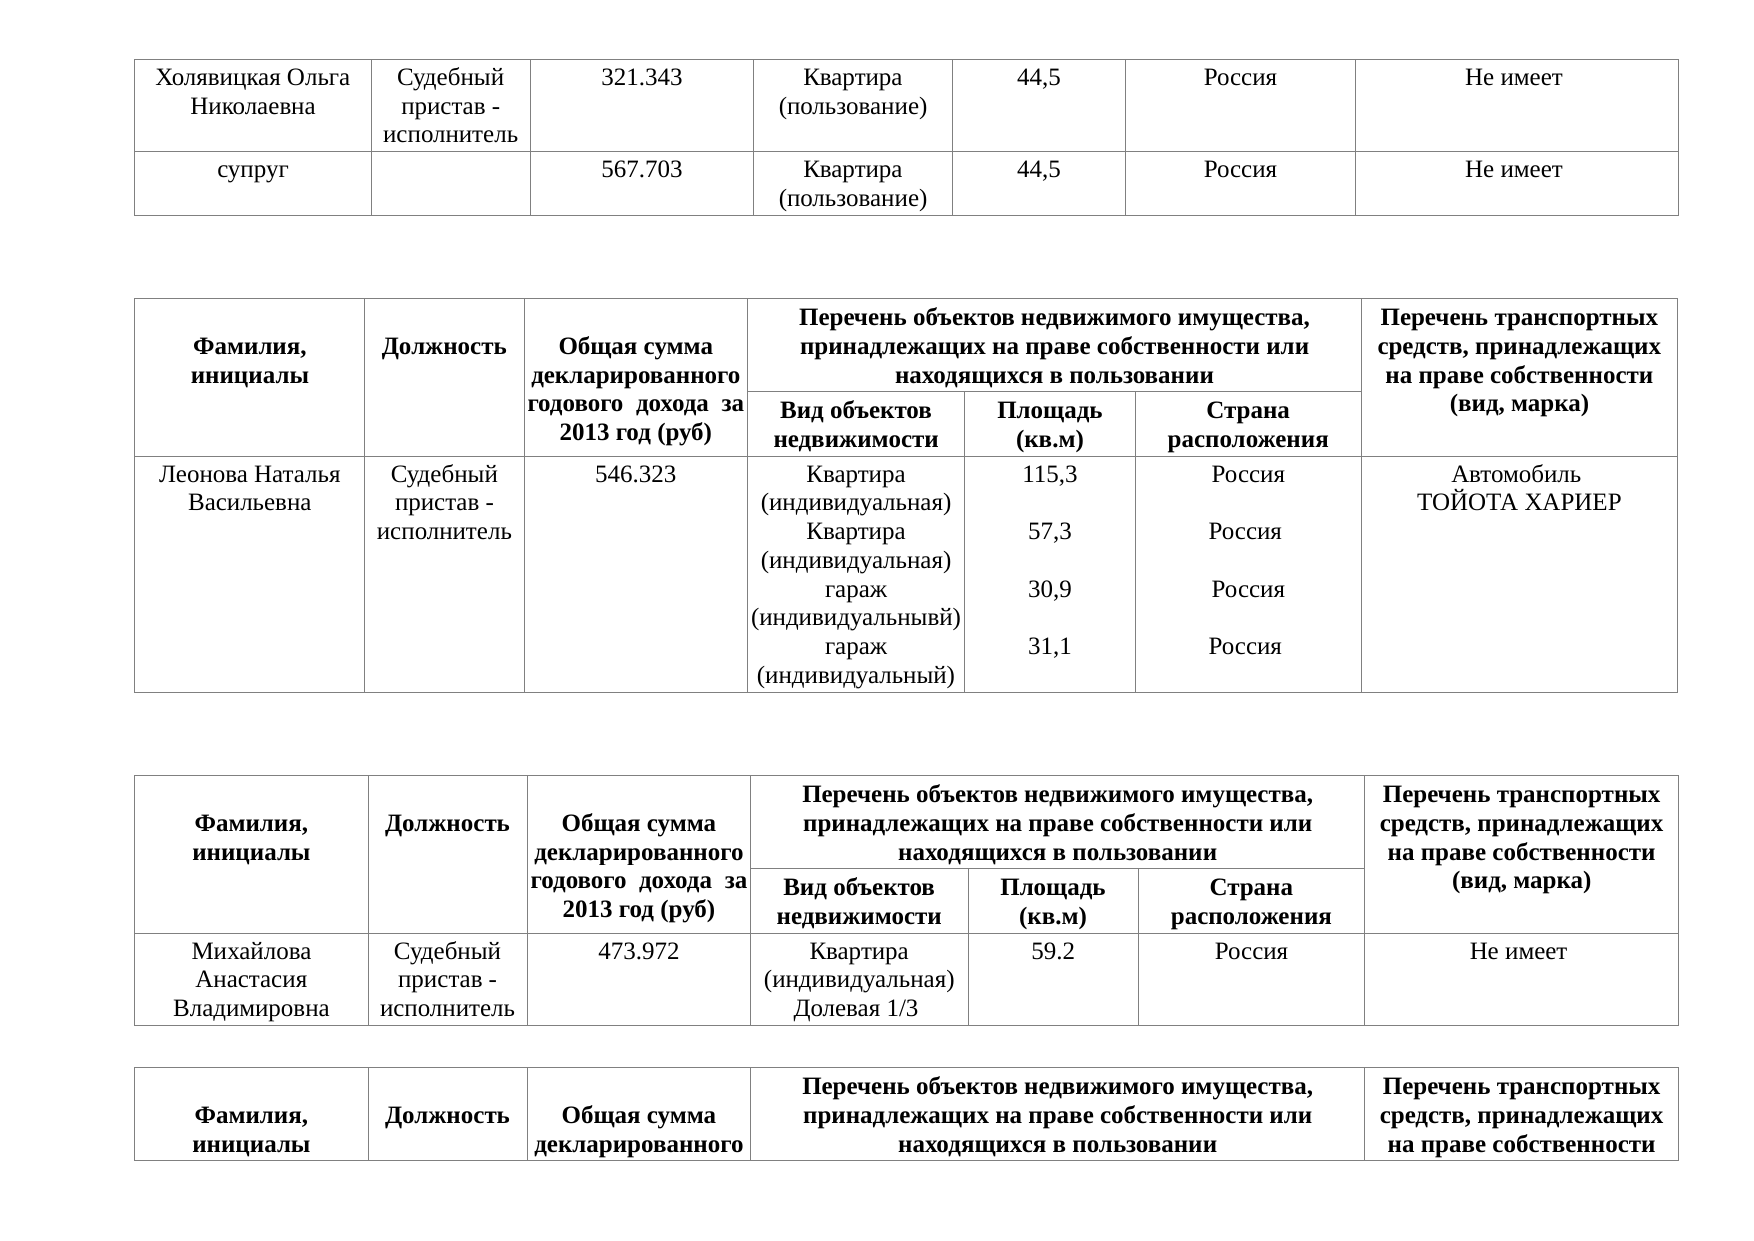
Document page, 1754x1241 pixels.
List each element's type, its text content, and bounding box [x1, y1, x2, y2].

table_header Общая сумма декларированного [528, 1068, 750, 1160]
table_cell Холявицкая Ольга Николаевна [135, 60, 371, 151]
table_header Перечень объектов недвижимого имущества, принадлежащих на праве собственности или находящихся в пользовании [751, 776, 1364, 868]
table_cell 115,3 57,3 30,9 31,1 [965, 457, 1135, 692]
table_header Фамилия, инициалы [135, 299, 364, 456]
table_cell Автомобиль ТОЙОТА ХАРИЕР [1362, 457, 1677, 692]
table_header Перечень транспортных средств, принадлежащих на праве собственности [1365, 1068, 1678, 1160]
table_cell супруг [135, 152, 371, 215]
table_cell Площадь (кв.м) [965, 392, 1135, 456]
table_header Общая сумма декларированного годового дохода за 2013 год (руб) [528, 776, 750, 933]
table_cell Михайлова Анастасия Владимировна [135, 934, 368, 1025]
table_cell 44,5 [953, 60, 1125, 151]
table_cell 473.972 [528, 934, 750, 1025]
table_cell Страна расположения [1139, 869, 1364, 933]
table_cell 44,5 [953, 152, 1125, 215]
table_cell Не имеет [1356, 152, 1678, 215]
table_cell Вид объектов недвижимости [748, 392, 964, 456]
table_header Перечень объектов недвижимого имущества, принадлежащих на праве собственности или находящихся в пользовании [748, 299, 1361, 391]
table_cell Не имеет [1365, 934, 1678, 1025]
table_cell 321.343 [531, 60, 753, 151]
table_cell Не имеет [1356, 60, 1678, 151]
table_cell Россия [1126, 60, 1355, 151]
table_cell 567.703 [531, 152, 753, 215]
table_cell Вид объектов недвижимости [751, 869, 968, 933]
table_cell Россия [1139, 934, 1364, 1025]
table_cell Россия Россия Россия Россия [1136, 457, 1361, 692]
table_cell Россия [1126, 152, 1355, 215]
table_cell Судебный пристав - исполнитель [365, 457, 524, 692]
table_cell Судебный пристав - исполнитель [369, 934, 527, 1025]
table_header Должность [365, 299, 524, 456]
table_cell Квартира (пользование) [754, 60, 952, 151]
table_cell Квартира (индивидуальная) Долевая 1/3 [751, 934, 968, 1025]
table_cell 546.323 [525, 457, 747, 692]
table_cell Квартира (индивидуальная) Квартира (индивидуальная) гараж (индивидуальнывй) гараж (индивидуальный) [748, 457, 964, 692]
table_cell Страна расположения [1136, 392, 1361, 456]
table_cell 59,2 [969, 934, 1138, 1025]
table_header Должность [369, 776, 527, 933]
table_cell [372, 152, 530, 215]
table_header Перечень объектов недвижимого имущества, принадлежащих на праве собственности или находящихся в пользовании [751, 1068, 1364, 1160]
table_header Фамилия, инициалы [135, 1068, 368, 1160]
table_header Перечень транспортных средств, принадлежащих на праве собственности (вид, марка) [1362, 299, 1677, 456]
table_header Перечень транспортных средств, принадлежащих на праве собственности (вид, марка) [1365, 776, 1678, 933]
table_cell Леонова Наталья Васильевна [135, 457, 364, 692]
table_cell Площадь (кв.м) [969, 869, 1138, 933]
table_cell Судебный пристав - исполнитель [372, 60, 530, 151]
table_cell Квартира (пользование) [754, 152, 952, 215]
table_header Должность [369, 1068, 527, 1160]
table_header Фамилия, инициалы [135, 776, 368, 933]
table_header Общая сумма декларированного годового дохода за 2013 год (руб) [525, 299, 747, 456]
